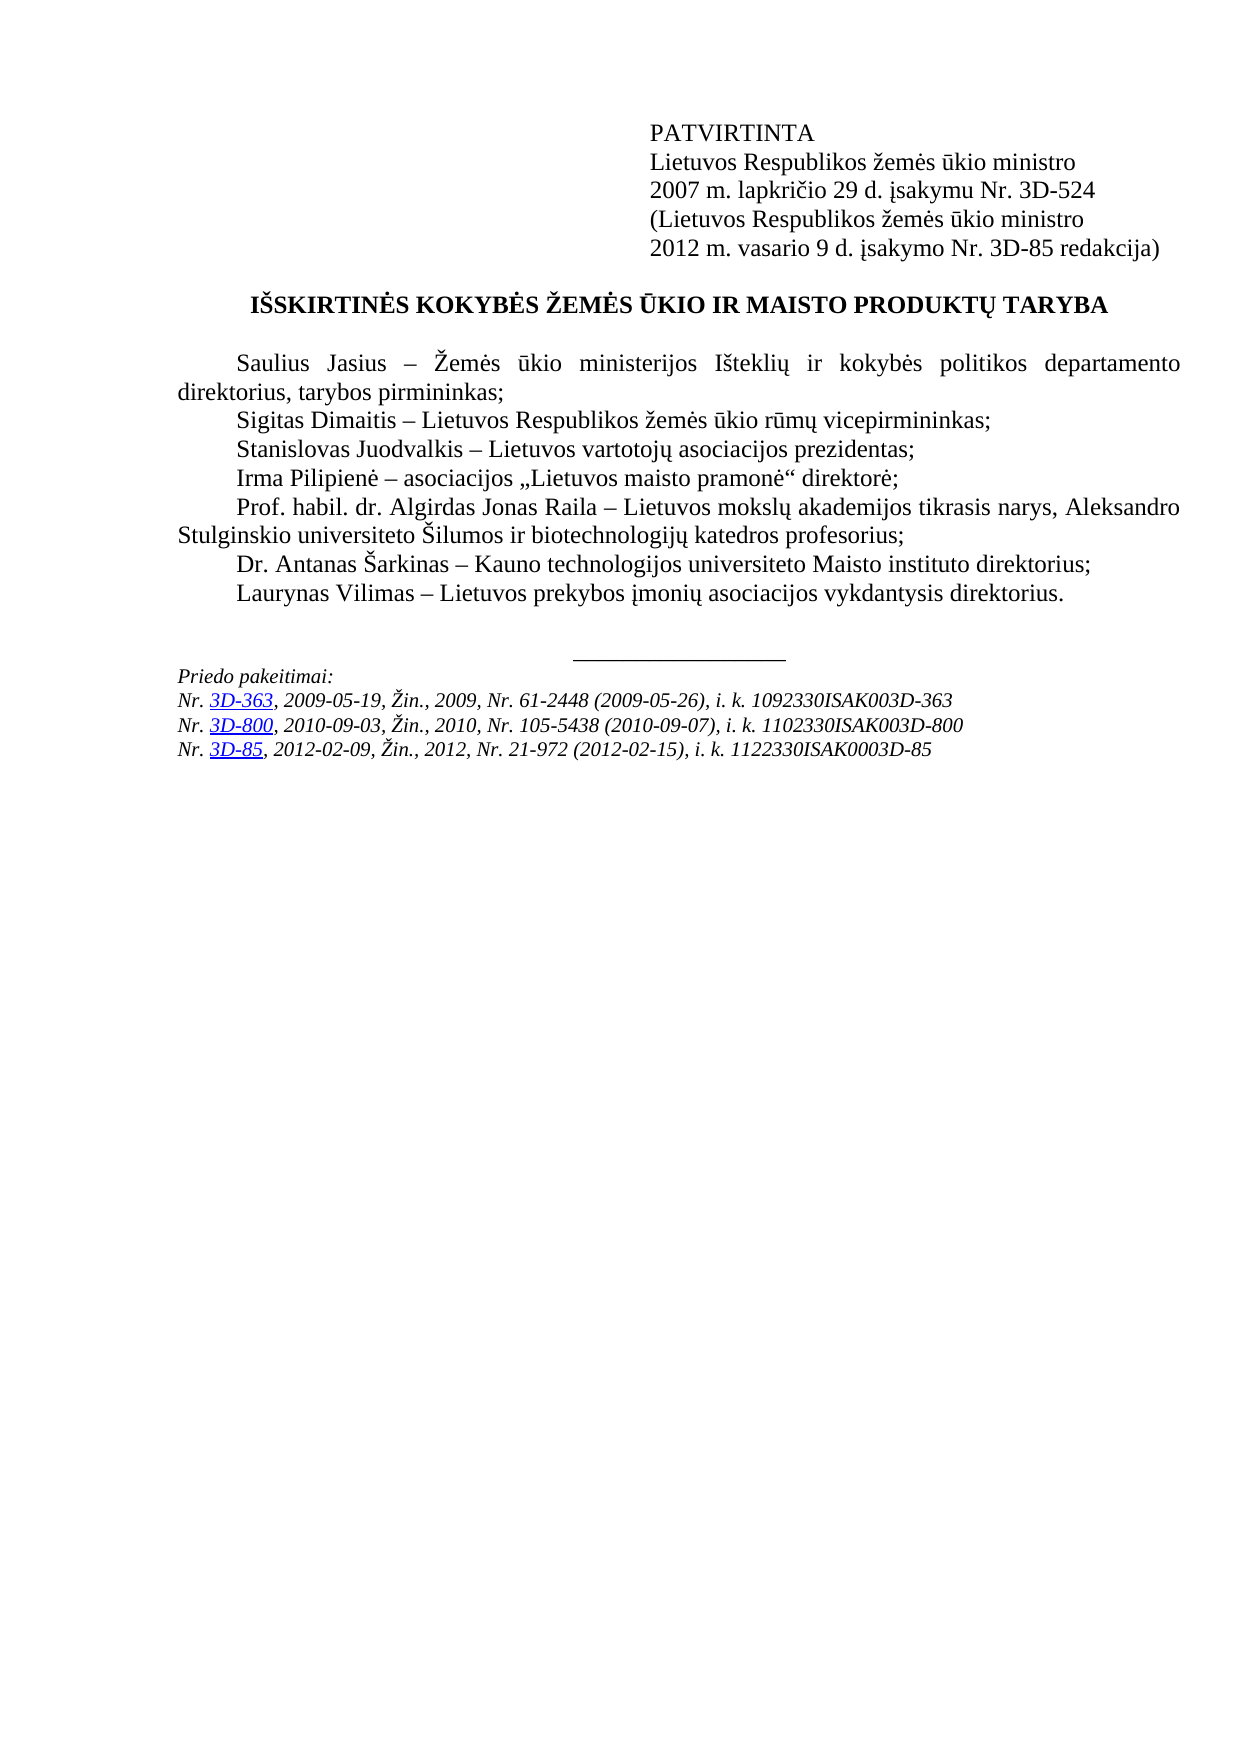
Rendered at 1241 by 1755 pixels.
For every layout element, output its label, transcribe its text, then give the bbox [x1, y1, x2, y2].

text Prof. habil. dr. Algirdas Jonas Raila – Lietuvos mokslų akademijos tikrasis narys, Aleksandro Stulginskio universiteto Šilumos ir biotechnologijų katedros profesorius; [177, 492, 1181, 549]
text Irma Pilipienė – asociacijos „Lietuvos maisto pramonė“ direktorė; [177, 463, 1181, 492]
text Nr. 3D-363, 2009-05-19, Žin., 2009, Nr. 61-2448 (2009-05-26), i. k. 1092330ISAK003D-363 [177, 688, 1181, 712]
text Stanislovas Juodvalkis – Lietuvos vartotojų asociacijos prezidentas; [177, 434, 1181, 463]
text Saulius Jasius – Žemės ūkio ministerijos Išteklių ir kokybės politikos departamento direktorius, tarybos pirmininkas; [177, 348, 1181, 406]
text Sigitas Dimaitis – Lietuvos Respublikos žemės ūkio rūmų vicepirmininkas; [177, 406, 1181, 434]
text PATVIRTINTA [649, 118, 1181, 147]
text _________________ [177, 636, 1181, 664]
text Dr. Antanas Šarkinas – Kauno technologijos universiteto Maisto instituto direktorius; [177, 549, 1181, 578]
text 2012 m. vasario 9 d. įsakymo Nr. 3D-85 redakcija) [649, 233, 1181, 262]
text 2007 m. lapkričio 29 d. įsakymu Nr. 3D-524 [649, 176, 1181, 204]
text Nr. 3D-85, 2012-02-09, Žin., 2012, Nr. 21-972 (2012-02-15), i. k. 1122330ISAK0003D-85 [177, 737, 1181, 761]
text Nr. 3D-800, 2010-09-03, Žin., 2010, Nr. 105-5438 (2010-09-07), i. k. 1102330ISAK003D-800 [177, 712, 1181, 737]
text (Lietuvos Respublikos žemės ūkio ministro [649, 204, 1181, 233]
text Priedo pakeitimai: [177, 664, 1181, 688]
text Laurynas Vilimas – Lietuvos prekybos įmonių asociacijos vykdantysis direktorius. [177, 578, 1181, 607]
text Lietuvos Respublikos žemės ūkio ministro [649, 147, 1181, 176]
text IŠSKIRTINĖS KOKYBĖS ŽEMĖS ŪKIO IR MAISTO PRODUKTŲ TARYBA [177, 291, 1181, 319]
